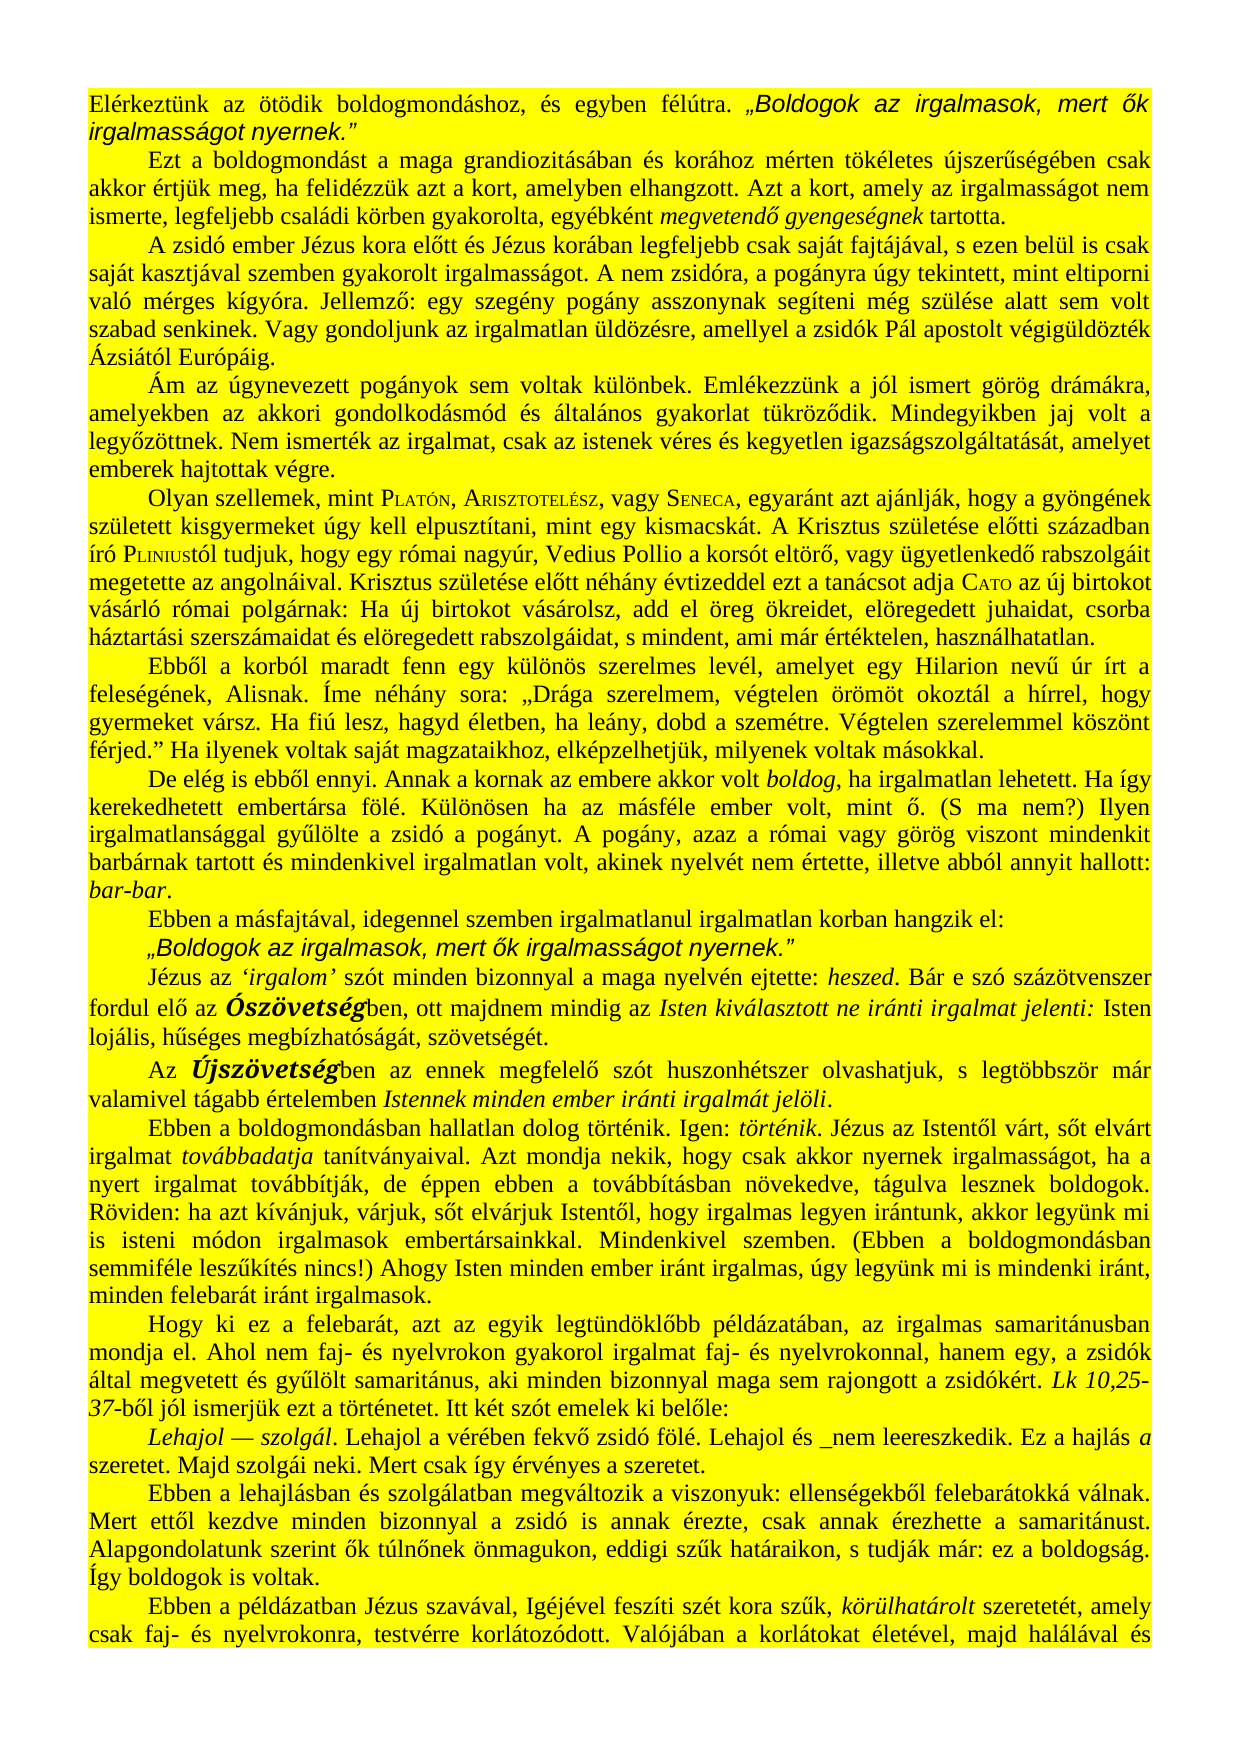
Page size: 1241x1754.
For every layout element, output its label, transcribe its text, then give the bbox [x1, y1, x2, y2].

text Elérkeztünk az ötödik boldogmondáshoz, és egyben félútra. „Boldogok az irgalmasok, mert ők irgalmasságot nyernek.” [88, 88, 1152, 145]
text Jézus az ‘irgalom’ szót minden bizonnyal a maga nyelvén ejtette: heszed. Bár e szó százötvenszer fordul elő az Ószövetségben, ott majdnem mindig az Isten kiválasztott ne iránti irgalmat jelenti: Isten lojális, hűséges megbízhatóságát, szövetségét. [88, 962, 1152, 1051]
text Ebben a példázatban Jézus szavával, Igéjével feszíti szét kora szűk, körülhatárolt szeretetét, amely csak faj‑ és nyelvrokonra, testvérre korlátozódott. Valójában a korlátokat életével, majd halálával és [88, 1591, 1152, 1648]
text Hogy ki ez a felebarát, azt az egyik legtündöklőbb példázatában, az irgalmas samaritánusban mondja el. Ahol nem faj‑ és nyelvrokon gyakorol irgalmat faj‑ és nyelvrokonnal, hanem egy, a zsidók által megvetett és gyűlölt samaritánus, aki minden bizonnyal maga sem rajongott a zsidókért. Lk 10,25-37-ből jól ismerjük ezt a történetet. Itt két szót emelek ki belőle: [88, 1309, 1152, 1422]
text Ám az úgynevezett pogányok sem voltak különbek. Emlékezzünk a jól ismert görög drámákra, amelyekben az akkori gondolkodásmód és általános gyakorlat tükröződik. Mindegyikben jaj volt a legyőzöttnek. Nem ismerték az irgalmat, csak az istenek véres és kegyetlen igazságszolgáltatását, amelyet emberek hajtottak végre. [88, 370, 1152, 483]
text Ebben a lehajlásban és szolgálatban megváltozik a viszonyuk: ellenségekből felebarátokká válnak. Mert ettől kezdve minden bizonnyal a zsidó is annak érezte, csak annak érezhette a samaritánust. Alapgondolatunk szerint ők túlnőnek önmagukon, eddigi szűk határaikon, s tudják már: ez a boldogság. Így boldogok is voltak. [88, 1478, 1152, 1591]
text Lehajol — szolgál. Lehajol a vérében fekvő zsidó fölé. Lehajol és _nem leereszkedik. Ez a hajlás a szeretet. Majd szolgái neki. Mert csak így érvényes a szeretet. [88, 1422, 1152, 1478]
text De elég is ebből ennyi. Annak a kornak az embere akkor volt boldog, ha irgalmatlan lehetett. Ha így kerekedhetett embertársa fölé. Különösen ha az másféle ember volt, mint ő. (S ma nem?) Ilyen irgalmatlansággal gyűlölte a zsidó a pogányt. A pogány, azaz a római vagy görög viszont mindenkit barbárnak tartott és mindenkivel irgalmatlan volt, akinek nyelvét nem értette, illetve abból annyit hallott: bar-bar. [88, 764, 1152, 904]
text Ebből a korból maradt fenn egy különös szerelmes levél, amelyet egy Hilarion nevű úr írt a feleségének, Alisnak. Íme néhány sora: „Drága szerelmem, végtelen örömöt okoztál a hírrel, hogy gyermeket vársz. Ha fiú lesz, hagyd életben, ha leány, dobd a szemétre. Végtelen szerelemmel köszönt férjed.” Ha ilyenek voltak saját magzataikhoz, elképzelhetjük, milyenek voltak másokkal. [88, 651, 1152, 764]
text Ebben a másfajtával, idegennel szemben irgalmatlanul irgalmatlan korban hangzik el: [88, 904, 1152, 933]
text Az Újszövetségben az ennek megfelelő szót huszonhétszer olvashatjuk, s legtöbbször már valamivel tágabb értelemben Istennek minden ember iránti irgalmát jelöli. [88, 1051, 1152, 1113]
text Ezt a boldogmondást a maga grandiozitásában és korához mérten tökéletes újszerűségében csak akkor értjük meg, ha felidézzük azt a kort, amelyben elhangzott. Azt a kort, amely az irgalmasságot nem ismerte, legfeljebb családi körben gyakorolta, egyébként megvetendő gyengeségnek tartotta. [88, 145, 1152, 230]
text „Boldogok az irgalmasok, mert ők irgalmasságot nyernek.” [88, 933, 1152, 962]
text A zsidó ember Jézus kora előtt és Jézus korában legfeljebb csak saját fajtájával, s ezen belül is csak saját kasztjával szemben gyakorolt irgalmasságot. A nem zsidóra, a pogányra úgy tekintett, mint eltiporni való mérges kígyóra. Jellemző: egy szegény pogány asszonynak segíteni még szülése alatt sem volt szabad senkinek. Vagy gondoljunk az irgalmatlan üldözésre, amellyel a zsidók Pál apostolt végigüldözték Ázsiától Európáig. [88, 230, 1152, 370]
text Olyan szellemek, mint Platón, Arisztotelész, vagy Seneca, egyaránt azt ajánlják, hogy a gyöngének született kisgyermeket úgy kell elpusztítani, mint egy kismacskát. A Krisztus születése előtti században író Pliniustól tudjuk, hogy egy római nagyúr, Vedius Pollio a korsót eltörő, vagy ügyetlenkedő rabszolgáit megetette az angolnáival. Krisztus születése előtt néhány évtizeddel ezt a tanácsot adja Cato az új birtokot vásárló római polgárnak: Ha új birtokot vásárolsz, add el öreg ökreidet, elöregedett juhaidat, csorba háztartási szerszámaidat és elöregedett rabszolgáidat, s mindent, ami már értéktelen, használhatatlan. [88, 483, 1152, 651]
text Ebben a boldogmondásban hallatlan dolog történik. Igen: történik. Jézus az Istentől várt, sőt elvárt irgalmat továbbadatja tanítványaival. Azt mondja nekik, hogy csak akkor nyernek irgalmasságot, ha a nyert irgalmat továbbítják, de éppen ebben a továbbításban növekedve, tágulva lesznek boldogok. Röviden: ha azt kívánjuk, várjuk, sőt elvárjuk Istentől, hogy irgalmas legyen irántunk, akkor legyünk mi is isteni módon irgalmasok embertársainkkal. Mindenkivel szemben. (Ebben a boldogmondásban semmiféle leszűkítés nincs!) Ahogy Isten minden ember iránt irgalmas, úgy legyünk mi is mindenki iránt, minden felebarát iránt irgalmasok. [88, 1113, 1152, 1309]
